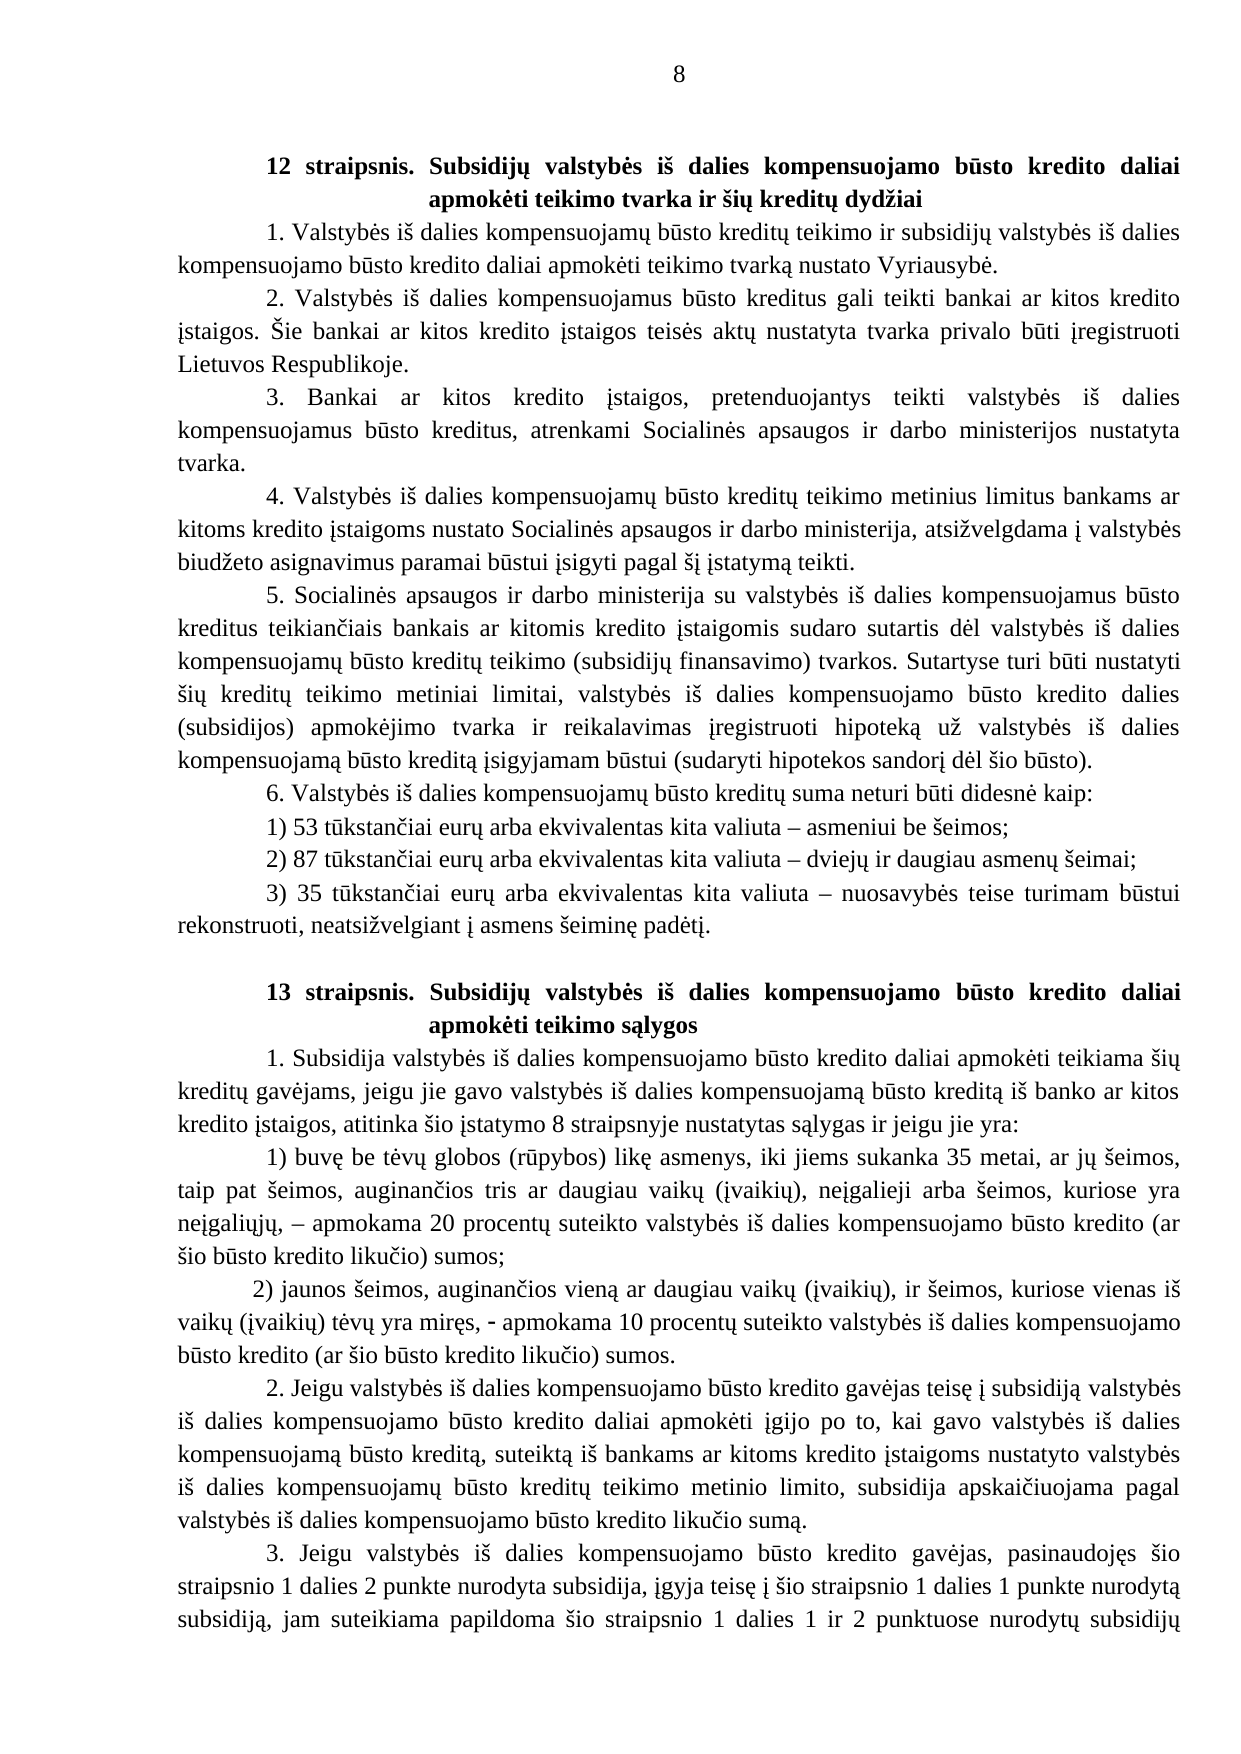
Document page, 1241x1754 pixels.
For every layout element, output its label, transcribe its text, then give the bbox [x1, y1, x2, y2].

text 3) 35 tūkstančiai eurų arba ekvivalentas kita valiuta – nuosavybės teise turimam būstui rekonstruoti, neatsižvelgiant į asmens šeiminę padėtį. [177, 878, 1181, 939]
text 1. Valstybės iš dalies kompensuojamų būsto kreditų teikimo ir subsidijų valstybės iš dalies kompensuojamo būsto kredito daliai apmokėti teikimo tvarką nustato Vyriausybė. [177, 217, 1181, 279]
text 1. Subsidija valstybės iš dalies kompensuojamo būsto kredito daliai apmokėti teikiama šių kreditų gavėjams, jeigu jie gavo valstybės iš dalies kompensuojamą būsto kreditą iš banko ar kitos kredito įstaigos, atitinka šio įstatymo 8 straipsnyje nustatytas sąlygas ir jeigu jie yra: [177, 1043, 1181, 1137]
text 2) 87 tūkstančiai eurų arba ekvivalentas kita valiuta – dviejų ir daugiau asmenų šeimai; [177, 844, 1181, 873]
text 3. Bankai ar kitos kredito įstaigos, pretenduojantys teikti valstybės iš dalies kompensuojamus būsto kreditus, atrenkami Socialinės apsaugos ir darbo ministerijos nustatyta tvarka. [177, 382, 1181, 477]
text 2) jaunos šeimos, auginančios vieną ar daugiau vaikų (įvaikių), ir šeimos, kuriose vienas iš vaikų (įvaikių) tėvų yra miręs,  apmokama 10 procentų suteikto valstybės iš dalies kompensuojamo būsto kredito (ar šio būsto kredito likučio) sumos. [177, 1274, 1181, 1369]
text 13 straipsnis. Subsidijų valstybės iš dalies kompensuojamo būsto kredito daliai apmokėti teikimo sąlygos [266, 977, 1181, 1038]
text 1) buvę be tėvų globos (rūpybos) likę asmenys, iki jiems sukanka 35 metai, ar jų šeimos, taip pat šeimos, auginančios tris ar daugiau vaikų (įvaikių), neįgalieji arba šeimos, kuriose yra neįgaliųjų, – apmokama 20 procentų suteikto valstybės iš dalies kompensuojamo būsto kredito (ar šio būsto kredito likučio) sumos; [177, 1142, 1181, 1269]
text 5. Socialinės apsaugos ir darbo ministerija su valstybės iš dalies kompensuojamus būsto kreditus teikiančiais bankais ar kitomis kredito įstaigomis sudaro sutartis dėl valstybės iš dalies kompensuojamų būsto kreditų teikimo (subsidijų finansavimo) tvarkos. Sutartyse turi būti nustatyti šių kreditų teikimo metiniai limitai, valstybės iš dalies kompensuojamo būsto kredito dalies (subsidijos) apmokėjimo tvarka ir reikalavimas įregistruoti hipoteką už valstybės iš dalies kompensuojamą būsto kreditą įsigyjamam būstui (sudaryti hipotekos sandorį dėl šio būsto). [177, 580, 1181, 774]
text 6. Valstybės iš dalies kompensuojamų būsto kreditų suma neturi būti didesnė kaip: [177, 778, 1181, 807]
text 12 straipsnis. Subsidijų valstybės iš dalies kompensuojamo būsto kredito daliai apmokėti teikimo tvarka ir šių kreditų dydžiai [266, 151, 1181, 213]
text 2. Jeigu valstybės iš dalies kompensuojamo būsto kredito gavėjas teisę į subsidiją valstybės iš dalies kompensuojamo būsto kredito daliai apmokėti įgijo po to, kai gavo valstybės iš dalies kompensuojamą būsto kreditą, suteiktą iš bankams ar kitoms kredito įstaigoms nustatyto valstybės iš dalies kompensuojamų būsto kreditų teikimo metinio limito, subsidija apskaičiuojama pagal valstybės iš dalies kompensuojamo būsto kredito likučio sumą. [177, 1373, 1181, 1534]
text 3. Jeigu valstybės iš dalies kompensuojamo būsto kredito gavėjas, pasinaudojęs šio straipsnio 1 dalies 2 punkte nurodyta subsidija, įgyja teisę į šio straipsnio 1 dalies 1 punkte nurodytą subsidiją, jam suteikiama papildoma šio straipsnio 1 dalies 1 ir 2 punktuose nurodytų subsidijų [177, 1538, 1181, 1633]
text 2. Valstybės iš dalies kompensuojamus būsto kreditus gali teikti bankai ar kitos kredito įstaigos. Šie bankai ar kitos kredito įstaigos teisės aktų nustatyta tvarka privalo būti įregistruoti Lietuvos Respublikoje. [177, 283, 1181, 378]
text 4. Valstybės iš dalies kompensuojamų būsto kreditų teikimo metinius limitus bankams ar kitoms kredito įstaigoms nustato Socialinės apsaugos ir darbo ministerija, atsižvelgdama į valstybės biudžeto asignavimus paramai būstui įsigyti pagal šį įstatymą teikti. [177, 481, 1181, 576]
text 1) 53 tūkstančiai eurų arba ekvivalentas kita valiuta – asmeniui be šeimos; [177, 812, 1181, 840]
